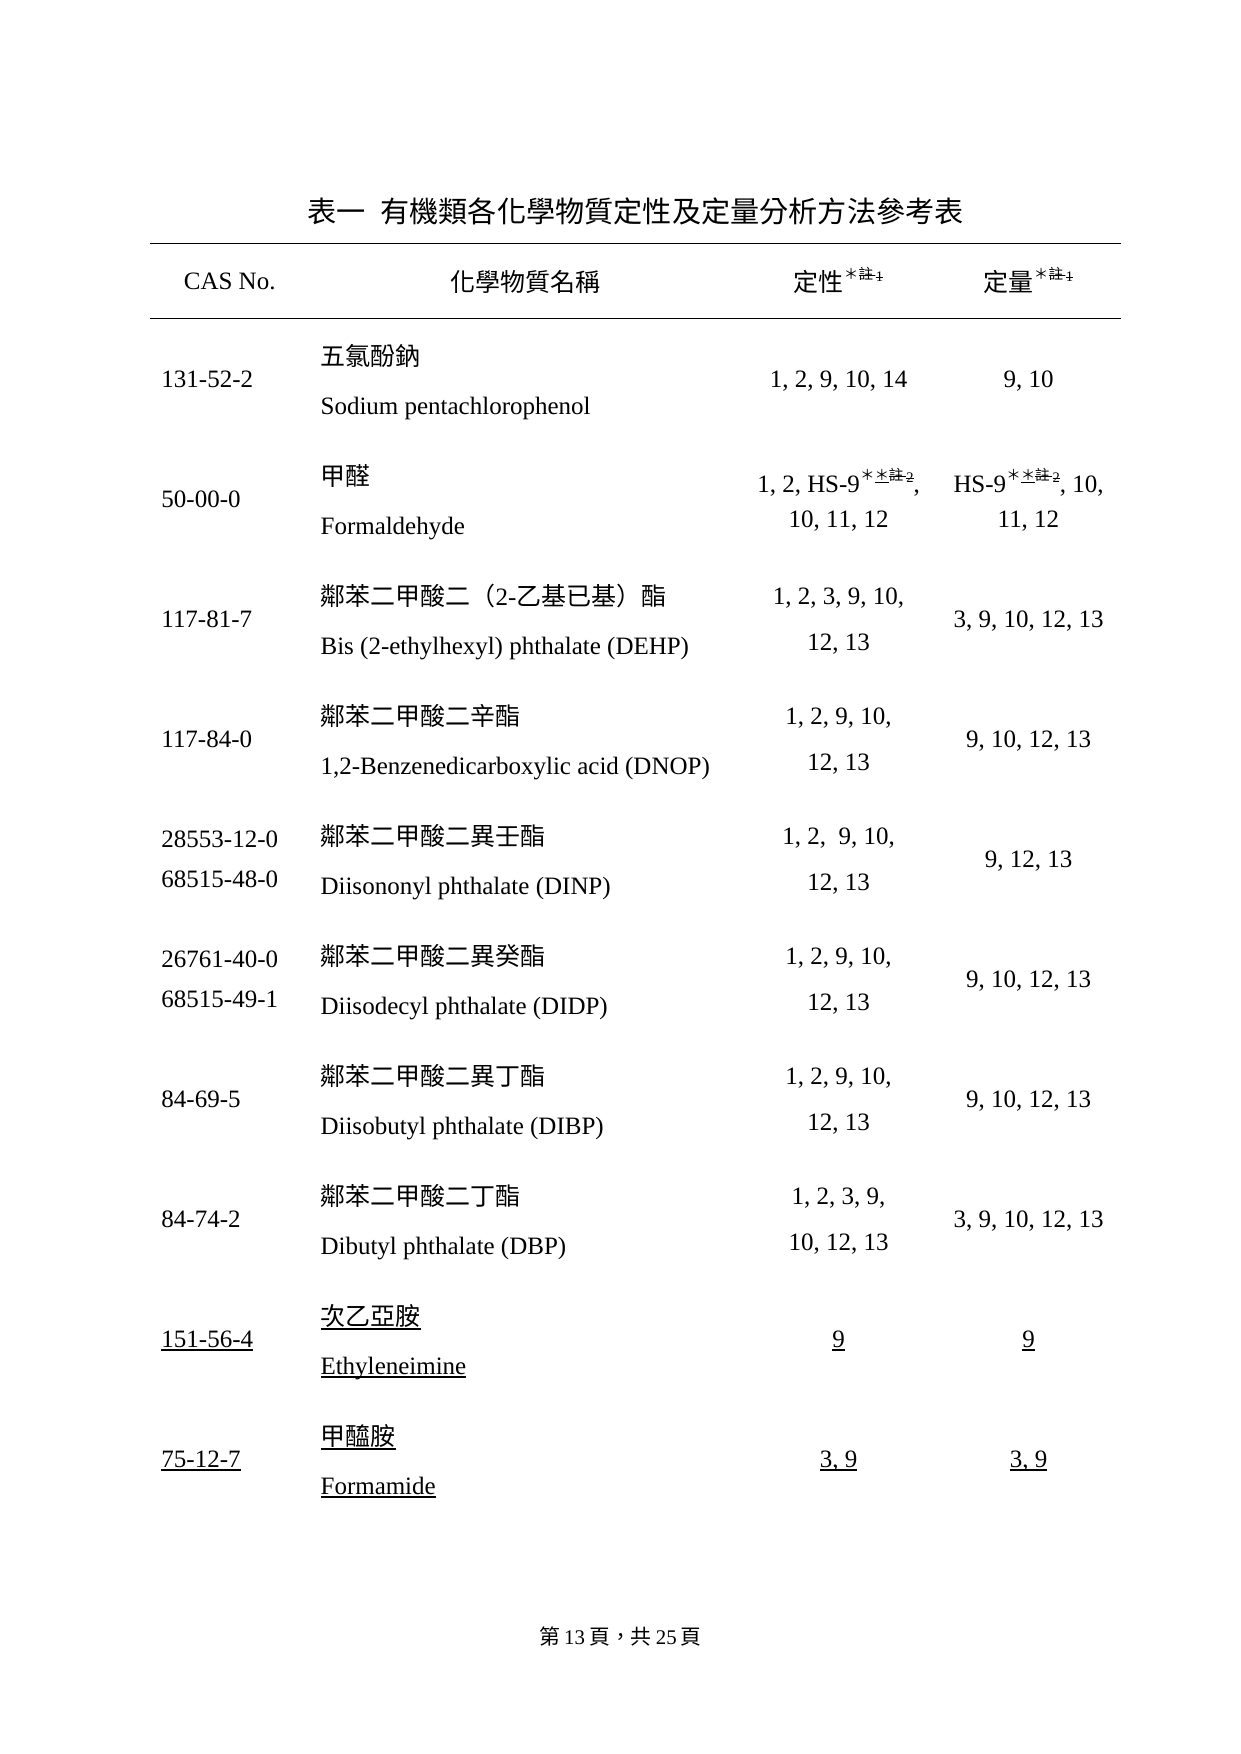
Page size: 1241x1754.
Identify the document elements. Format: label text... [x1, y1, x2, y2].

table_cell 28553-12-0 68515-48-0 [150, 799, 309, 918]
table_cell 9 [936, 1279, 1121, 1398]
table_cell 117-81-7 [150, 559, 309, 678]
table_cell 9, 10, 12, 13 [936, 919, 1121, 1038]
table_cell 化學物質名稱 [309, 244, 741, 317]
table_cell 五氯酚鈉 Sodium pentachlorophenol [309, 319, 741, 438]
table_cell 84-74-2 [150, 1159, 309, 1278]
table_cell HS-9＊＊註2, 10, 11, 12 [936, 439, 1121, 558]
table_cell 151-56-4 [150, 1279, 309, 1398]
table_cell 9, 10, 12, 13 [936, 1039, 1121, 1158]
table_cell 131-52-2 [150, 319, 309, 438]
table_cell CAS No. [150, 244, 309, 317]
table_cell 鄰苯二甲酸二異丁酯 Diisobutyl phthalate (DIBP) [309, 1039, 741, 1158]
table_cell 9, 12, 13 [936, 799, 1121, 918]
table_cell 1, 2, HS-9＊＊註2, 10, 11, 12 [741, 439, 936, 558]
table_cell 75-12-7 [150, 1399, 309, 1518]
table_cell 9, 10 [936, 319, 1121, 438]
table_cell 次乙亞胺 Ethyleneimine [309, 1279, 741, 1398]
table_cell 定性＊註1 [741, 244, 936, 317]
table_cell 3, 9 [936, 1399, 1121, 1518]
table_cell 鄰苯二甲酸二異癸酯 Diisodecyl phthalate (DIDP) [309, 919, 741, 1038]
table_header 表一 有機類各化學物質定性及定量分析方法參考表 [150, 177, 1121, 243]
table_cell 1, 2, 3, 9, 10, 12, 13 [741, 1159, 936, 1278]
table_cell 1, 2, 9, 10, 12, 13 [741, 919, 936, 1038]
table_cell 1, 2, 9, 10, 12, 13 [741, 1039, 936, 1158]
table_cell 鄰苯二甲酸二（2-乙基已基）酯 Bis (2-ethylhexyl) phthalate (DEHP) [309, 559, 741, 678]
table_cell 9, 10, 12, 13 [936, 679, 1121, 798]
table_cell 3, 9 [741, 1399, 936, 1518]
table_cell 26761-40-0 68515-49-1 [150, 919, 309, 1038]
table_cell 1, 2, 3, 9, 10, 12, 13 [741, 559, 936, 678]
table_cell 117-84-0 [150, 679, 309, 798]
table_cell 甲醛 Formaldehyde [309, 439, 741, 558]
table_cell 甲醯胺 Formamide [309, 1399, 741, 1518]
table_cell 1, 2, 9, 10, 14 [741, 319, 936, 438]
table_cell 鄰苯二甲酸二異壬酯 Diisononyl phthalate (DINP) [309, 799, 741, 918]
table_cell 定量＊註1 [936, 244, 1121, 317]
table_cell 鄰苯二甲酸二丁酯 Dibutyl phthalate (DBP) [309, 1159, 741, 1278]
table_cell 鄰苯二甲酸二辛酯 1,2-Benzenedicarboxylic acid (DNOP) [309, 679, 741, 798]
table_cell 9 [741, 1279, 936, 1398]
table_cell 50-00-0 [150, 439, 309, 558]
table_cell 1, 2, 9, 10, 12, 13 [741, 679, 936, 798]
table_cell 84-69-5 [150, 1039, 309, 1158]
table_cell 3, 9, 10, 12, 13 [936, 1159, 1121, 1278]
table_cell 3, 9, 10, 12, 13 [936, 559, 1121, 678]
table_cell 1, 2, 9, 10, 12, 13 [741, 799, 936, 918]
